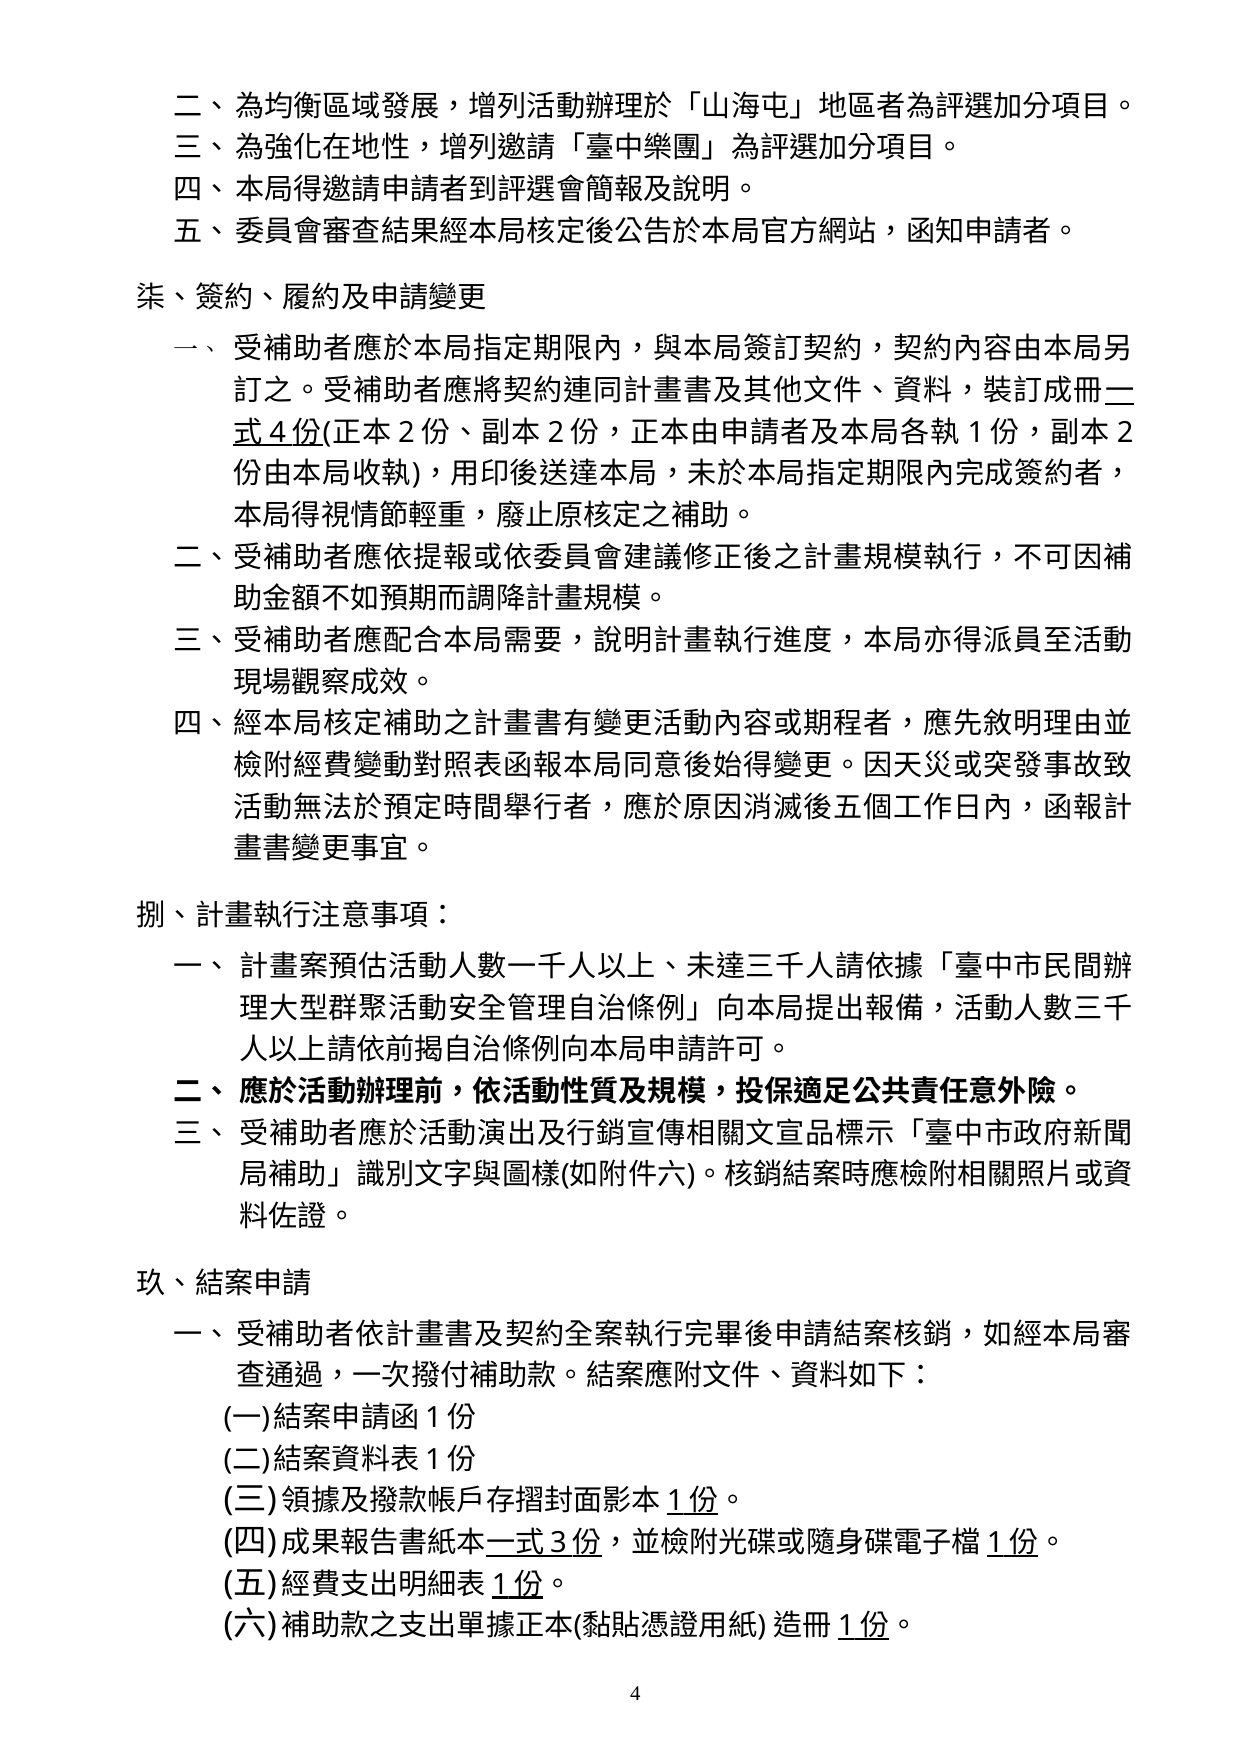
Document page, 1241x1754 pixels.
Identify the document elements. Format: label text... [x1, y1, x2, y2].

list 委員會審查結果經本局核定後公告於本局官方網站，函知申請者。 [173, 208, 1134, 249]
list 計畫執行注意事項： [136, 892, 1134, 934]
list 補助款之支出單據正本(黏貼憑證用紙) 造冊1份。 [223, 1602, 1134, 1644]
list 計畫案預估活動人數一千人以上、未達三千人請依據「臺中市民間辦理大型群聚活動安全管理自治條例」向本局提出報備，活動人數三千人以上請依前揭自治條例向本局申請許可。 [173, 943, 1134, 1068]
list 經本局核定補助之計畫書有變更活動內容或期程者，應先敘明理由並檢附經費變動對照表函報本局同意後始得變更。因天災或突發事故致活動無法於預定時間舉行者，應於原因消滅後五個工作日內，函報計畫書變更事宜。 [173, 700, 1134, 867]
list 受補助者應於本局指定期限內，與本局簽訂契約，契約內容由本局另訂之。受補助者應將契約連同計畫書及其他文件、資料，裝訂成冊一式4份(正本2份、副本2份，正本由申請者及本局各執1份，副本2份由本局收執)，用印後送達本局，未於本局指定期限內完成簽約者，本局得視情節輕重，廢止原核定之補助。 [173, 325, 1134, 534]
list 成果報告書紙本一式3份，並檢附光碟或隨身碟電子檔1份。 [223, 1519, 1134, 1561]
list 結案申請 [136, 1260, 1134, 1301]
list 受補助者應於活動演出及行銷宣傳相關文宣品標示「臺中市政府新聞局補助」識別文字與圖樣(如附件六)。核銷結案時應檢附相關照片或資料佐證。 [173, 1110, 1134, 1235]
list 受補助者應依提報或依委員會建議修正後之計畫規模執行，不可因補助金額不如預期而調降計畫規模。 [173, 534, 1134, 617]
list 結案申請函1份 [223, 1394, 1134, 1436]
list 領據及撥款帳戶存摺封面影本1份。 [223, 1477, 1134, 1519]
list 受補助者應配合本局需要，說明計畫執行進度，本局亦得派員至活動現場觀察成效。 [173, 617, 1134, 700]
list 結案資料表1份 [223, 1436, 1134, 1477]
list 為強化在地性，增列邀請「臺中樂團」為評選加分項目。 [173, 124, 1134, 166]
list 應於活動辦理前，依活動性質及規模，投保適足公共責任意外險。 [173, 1068, 1134, 1110]
list 簽約、履約及申請變更 [136, 274, 1134, 316]
list 為均衡區域發展，增列活動辦理於「山海屯」地區者為評選加分項目。 [173, 83, 1134, 124]
list 本局得邀請申請者到評選會簡報及說明。 [173, 166, 1134, 208]
list 受補助者依計畫書及契約全案執行完畢後申請結案核銷，如經本局審查通過，一次撥付補助款。結案應附文件、資料如下： [173, 1311, 1134, 1394]
list 經費支出明細表1份。 [223, 1561, 1134, 1602]
